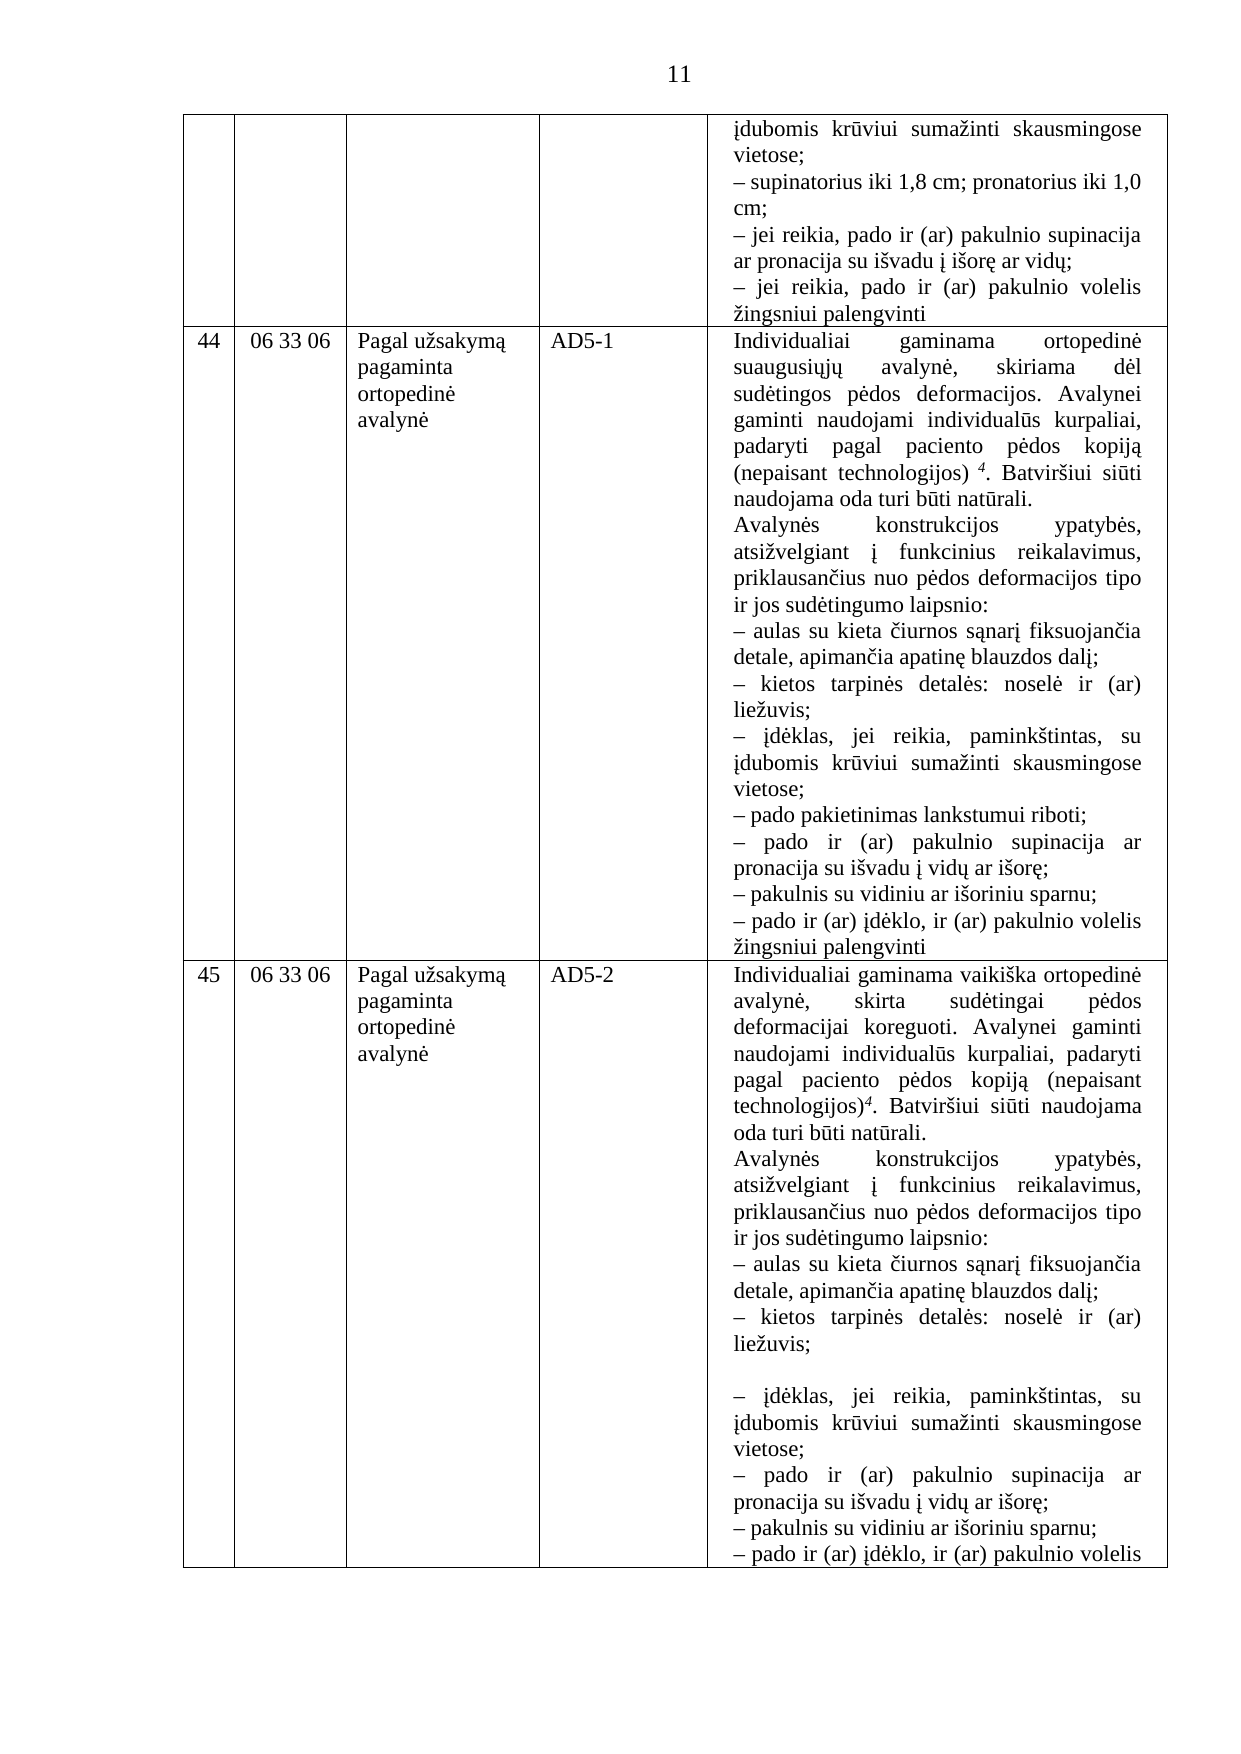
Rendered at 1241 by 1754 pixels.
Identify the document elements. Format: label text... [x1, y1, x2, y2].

table_cell [540, 115, 707, 326]
table_cell AD5-2 [540, 961, 707, 1567]
table_cell [184, 115, 234, 326]
table_cell Pagal užsakymą pagaminta ortopedinė avalynė [347, 327, 539, 959]
table_cell [347, 115, 539, 326]
table_cell 45 [184, 961, 234, 1567]
table_cell 44 [184, 327, 234, 959]
table_cell 06 33 06 [235, 961, 346, 1567]
table_cell [235, 115, 346, 326]
table_cell Pagal užsakymą pagaminta ortopedinė avalynė [347, 961, 539, 1567]
table_cell Individualiai gaminama vaikiška ortopedinė avalynė, skirta sudėtingai pėdos deformacijai koreguoti. Avalynei gaminti naudojami individualūs kurpaliai, padaryti pagal paciento pėdos kopiją (nepaisant technologijos)4. Batviršiui siūti naudojama oda turi būti natūrali. Avalynės konstrukcijos ypatybės, atsižvelgiant į funkcinius reikalavimus, priklausančius nuo pėdos deformacijos tipo ir jos sudėtingumo laipsnio: – aulas su kieta čiurnos sąnarį fiksuojančia detale, apimančia apatinę blauzdos dalį; – kietos tarpinės detalės: noselė ir (ar) liežuvis; – įdėklas, jei reikia, paminkštintas, su įdubomis krūviui sumažinti skausmingose vietose; – pado ir (ar) pakulnio supinacija ar pronacija su išvadu į vidų ar išorę; – pakulnis su vidiniu ar išoriniu sparnu; – pado ir (ar) įdėklo, ir (ar) pakulnio volelis [708, 961, 1167, 1567]
table_cell įdubomis krūviui sumažinti skausmingose vietose; – supinatorius iki 1,8 cm; pronatorius iki 1,0 cm; – jei reikia, pado ir (ar) pakulnio supinacija ar pronacija su išvadu į išorę ar vidų; – jei reikia, pado ir (ar) pakulnio volelis žingsniui palengvinti [708, 115, 1167, 326]
table_cell 06 33 06 [235, 327, 346, 959]
table_cell AD5-1 [540, 327, 707, 959]
table_cell Individualiai gaminama ortopedinė suaugusiųjų avalynė, skiriama dėl sudėtingos pėdos deformacijos. Avalynei gaminti naudojami individualūs kurpaliai, padaryti pagal paciento pėdos kopiją (nepaisant technologijos) 4. Batviršiui siūti naudojama oda turi būti natūrali. Avalynės konstrukcijos ypatybės, atsižvelgiant į funkcinius reikalavimus, priklausančius nuo pėdos deformacijos tipo ir jos sudėtingumo laipsnio: – aulas su kieta čiurnos sąnarį fiksuojančia detale, apimančia apatinę blauzdos dalį; – kietos tarpinės detalės: noselė ir (ar) liežuvis; – įdėklas, jei reikia, paminkštintas, su įdubomis krūviui sumažinti skausmingose vietose; – pado pakietinimas lankstumui riboti; – pado ir (ar) pakulnio supinacija ar pronacija su išvadu į vidų ar išorę; – pakulnis su vidiniu ar išoriniu sparnu; – pado ir (ar) įdėklo, ir (ar) pakulnio volelis žingsniui palengvinti [708, 327, 1167, 959]
